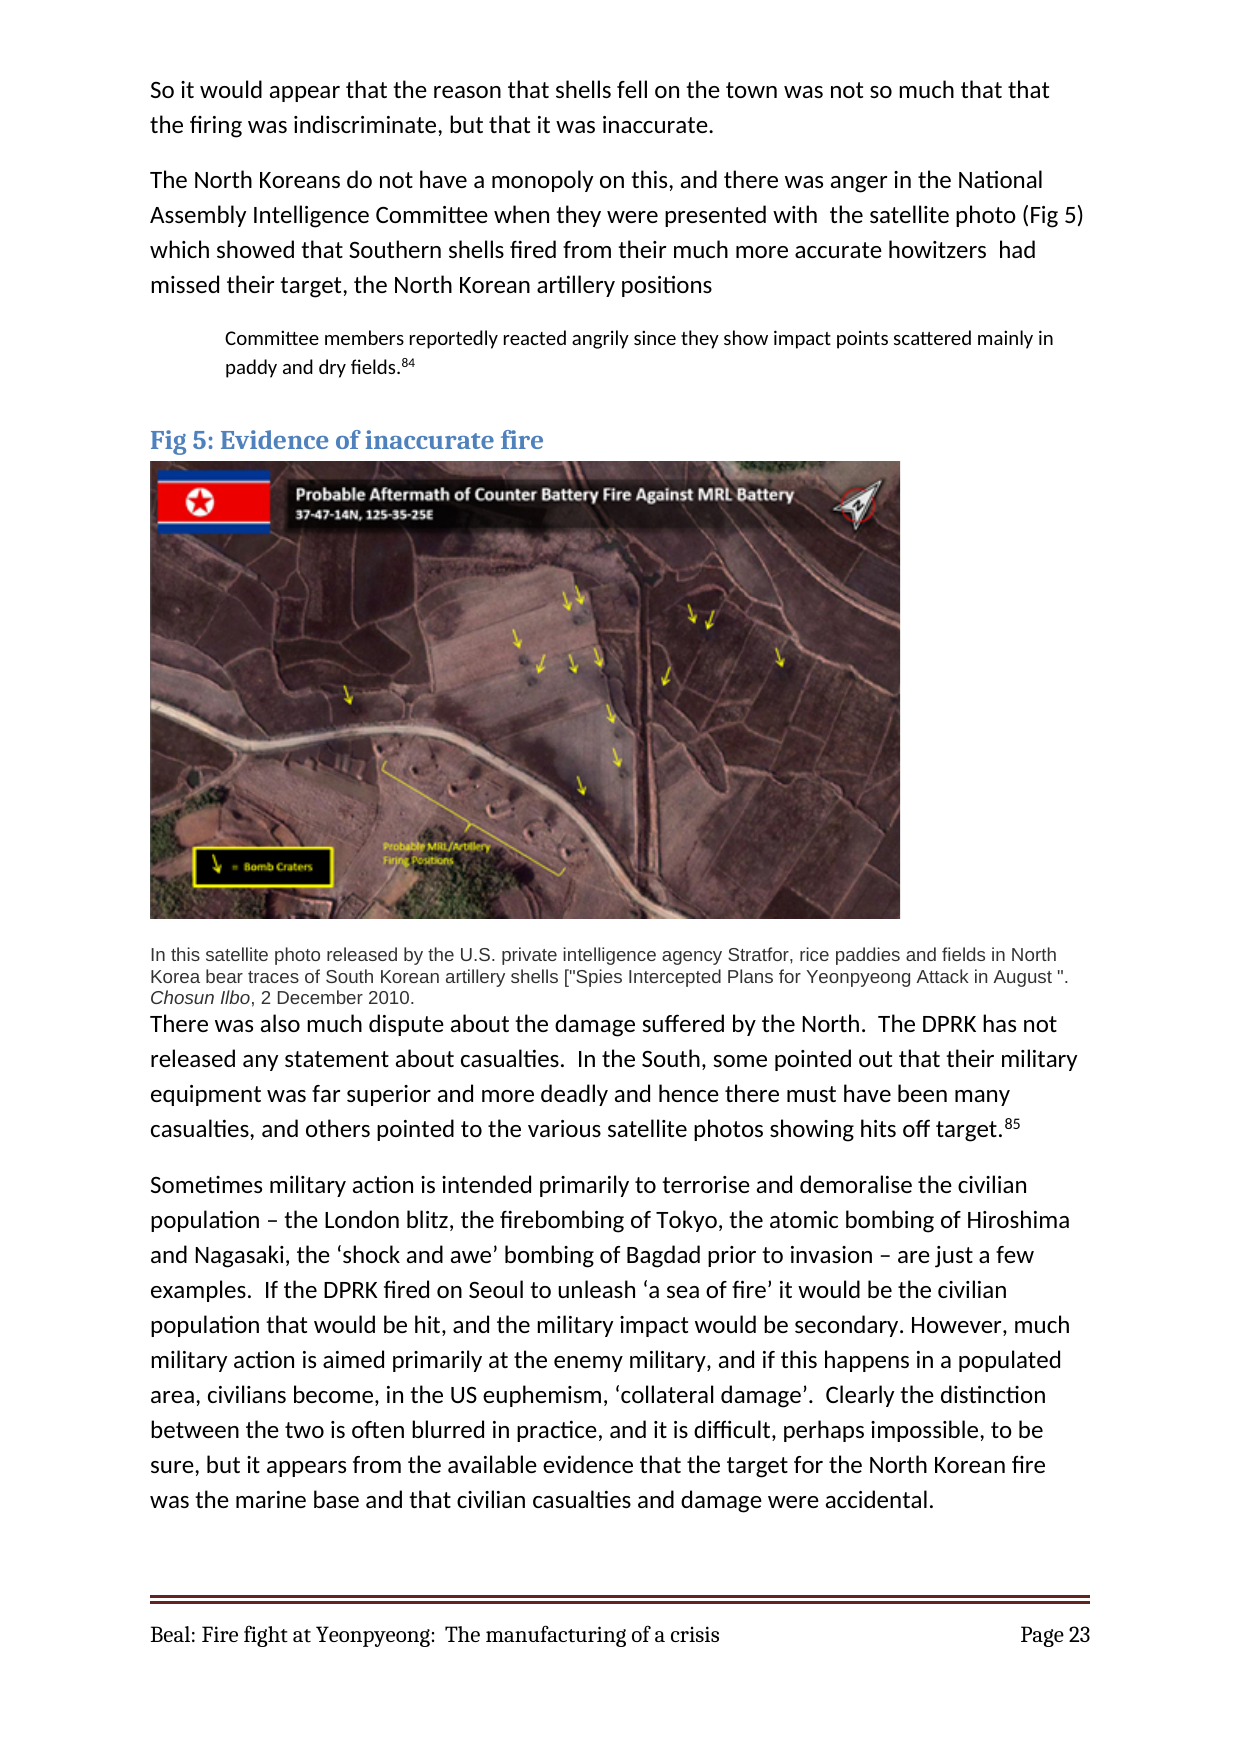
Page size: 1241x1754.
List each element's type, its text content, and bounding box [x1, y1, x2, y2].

text Committee members reportedly reacted angrily since they show impact points scattered mainly in paddy and dry fields. [225, 325, 1090, 380]
text The North Koreans do not have a monopoly on this, and there was anger in the National Assembly Intelligence Committee when they were presented with the satellite photo (Fig 5) which showed that Southern shells fired from their much more accurate howitzers had missed their target, the North Korean artillery positions [150, 164, 1090, 300]
text Sometimes military action is intended primarily to terrorise and demoralise the civilian population – the London blitz, the firebombing of Tokyo, the atomic bombing of Hiroshima and Nagasaki, the ‘shock and awe’ bombing of Bagdad prior to invasion – are just a few examples. If the DPRK fired on Seoul to unleash ‘a sea of fire’ it would be the civilian population that would be hit, and the military impact would be secondary. However, much military action is aimed primarily at the enemy military, and if this happens in a populated area, civilians become, in the US euphemism, ‘collateral damage’. Clearly the distinction between the two is often blurred in practice, and it is difficult, perhaps impossible, to be sure, but it appears from the available evidence that the target for the North Korean fire was the marine base and that civilian casualties and damage were accidental. [150, 1169, 1090, 1515]
subtitle Fig 5: Evidence of inaccurate fire [150, 425, 1090, 457]
text In this satellite photo released by the U.S. private intelligence agency Stratfor, rice paddies and fields in North Korea bear traces of South Korean artillery shells ["Spies Intercepted Plans for Yeonpyeong Attack in August ". Chosun Ilbo, 2 December 2010. [150, 944, 1090, 1009]
text So it would appear that the reason that shells fell on the town was not so much that that the firing was indiscriminate, but that it was inaccurate. [150, 74, 1090, 139]
text There was also much dispute about the damage suffered by the North. The DPRK has not released any statement about casualties. In the South, some pointed out that their military equipment was far superior and more deadly and hence there must have been many casualties, and others pointed to the various satellite photos showing hits off target. [150, 1009, 1090, 1144]
